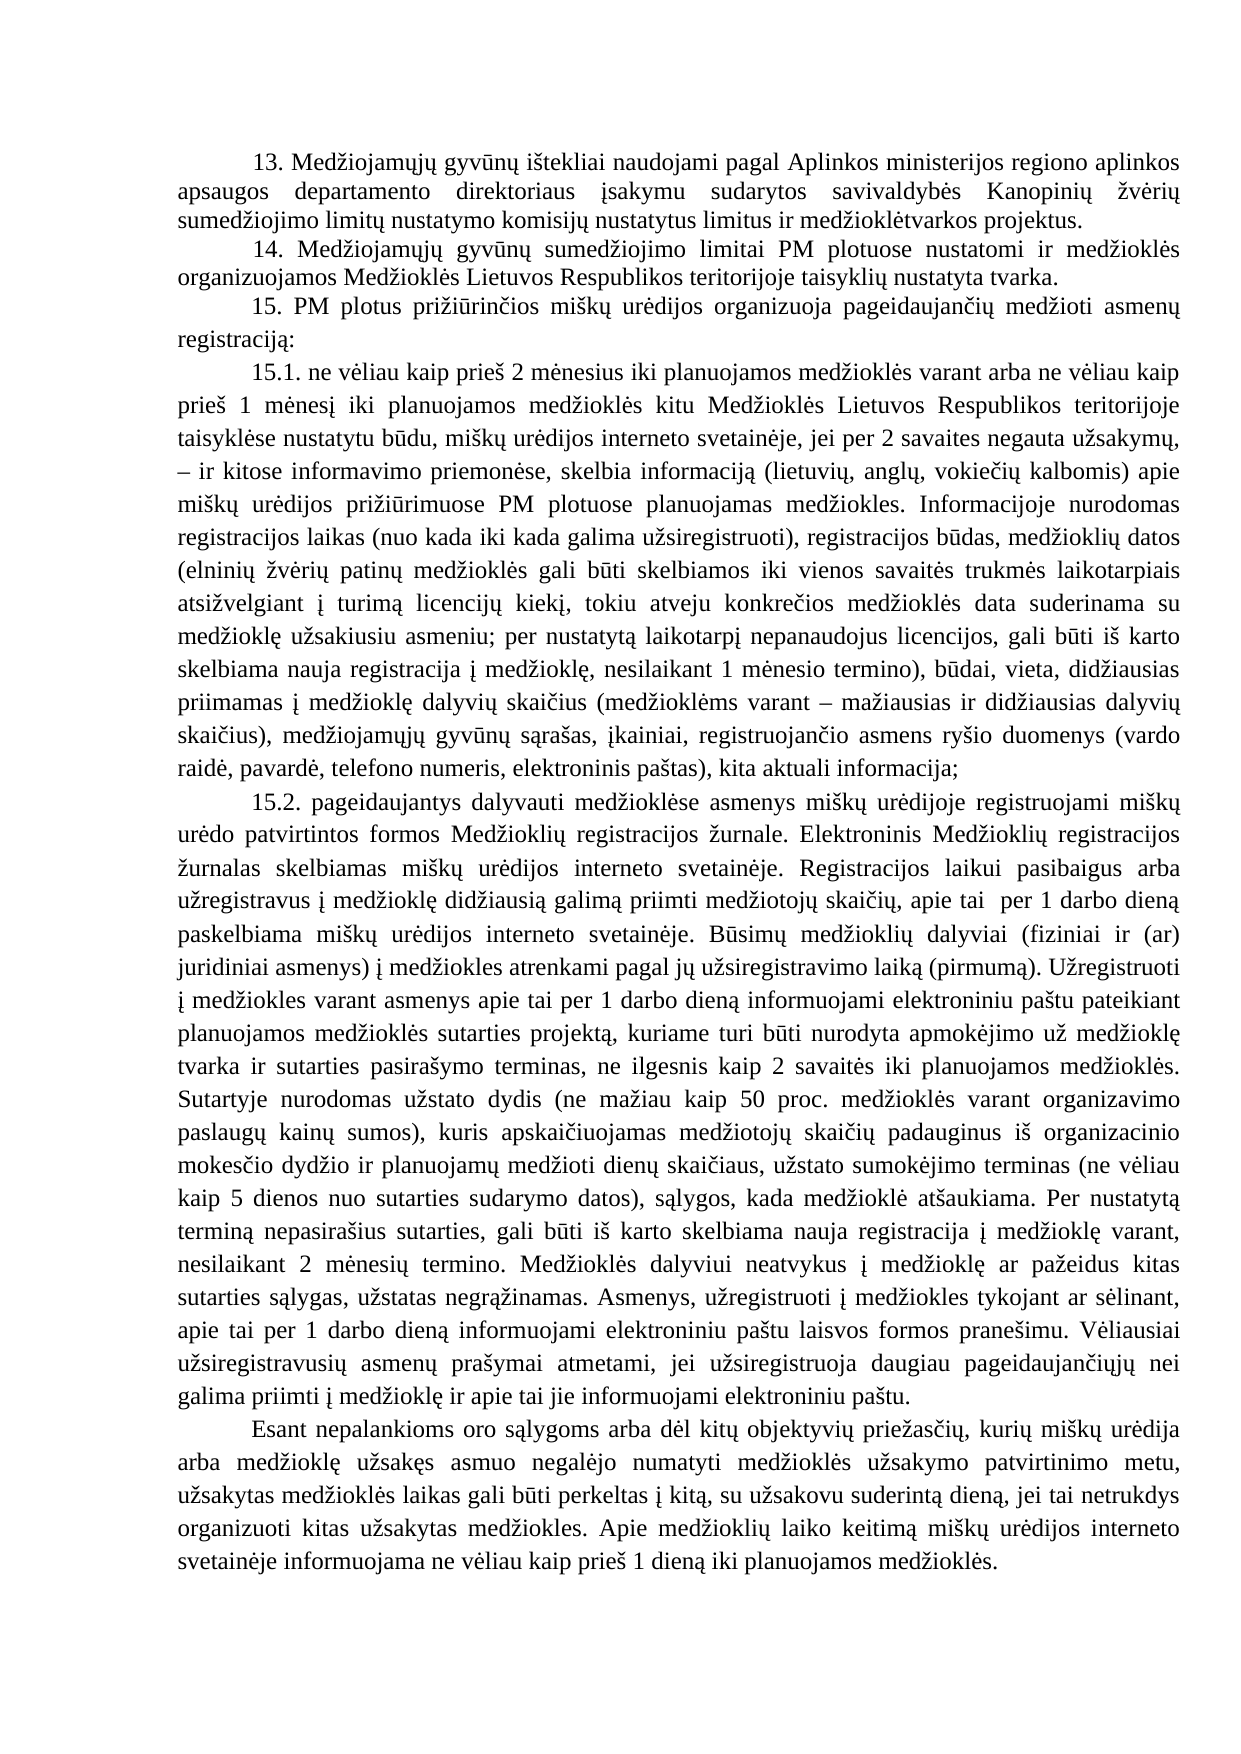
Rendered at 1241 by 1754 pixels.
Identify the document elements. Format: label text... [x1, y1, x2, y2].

text 15. PM plotus prižiūrinčios miškų urėdijos organizuoja pageidaujančių medžioti asmenų registraciją: [177, 291, 1181, 353]
text Esant nepalankioms oro sąlygoms arba dėl kitų objektyvių priežasčių, kurių miškų urėdija arba medžioklę užsakęs asmuo negalėjo numatyti medžioklės užsakymo patvirtinimo metu, užsakytas medžioklės laikas gali būti perkeltas į kitą, su užsakovu suderintą dieną, jei tai netrukdys organizuoti kitas užsakytas medžiokles. Apie medžioklių laiko keitimą miškų urėdijos interneto svetainėje informuojama ne vėliau kaip prieš 1 dieną iki planuojamos medžioklės. [177, 1414, 1181, 1575]
text 15.2. pageidaujantys dalyvauti medžioklėse asmenys miškų urėdijoje registruojami miškų urėdo patvirtintos formos Medžioklių registracijos žurnale. Elektroninis Medžioklių registracijos žurnalas skelbiamas miškų urėdijos interneto svetainėje. Registracijos laikui pasibaigus arba užregistravus į medžioklę didžiausią galimą priimti medžiotojų skaičių, apie tai per 1 darbo dieną paskelbiama miškų urėdijos interneto svetainėje. Būsimų medžioklių dalyviai (fiziniai ir (ar) juridiniai asmenys) į medžiokles atrenkami pagal jų užsiregistravimo laiką (pirmumą). Užregistruoti į medžiokles varant asmenys apie tai per 1 darbo dieną informuojami elektroniniu paštu pateikiant planuojamos medžioklės sutarties projektą, kuriame turi būti nurodyta apmokėjimo už medžioklę tvarka ir sutarties pasirašymo terminas, ne ilgesnis kaip 2 savaitės iki planuojamos medžioklės. Sutartyje nurodomas užstato dydis (ne mažiau kaip 50 proc. medžioklės varant organizavimo paslaugų kainų sumos), kuris apskaičiuojamas medžiotojų skaičių padauginus iš organizacinio mokesčio dydžio ir planuojamų medžioti dienų skaičiaus, užstato sumokėjimo terminas (ne vėliau kaip 5 dienos nuo sutarties sudarymo datos), sąlygos, kada medžioklė atšaukiama. Per nustatytą terminą nepasirašius sutarties, gali būti iš karto skelbiama nauja registracija į medžioklę varant, nesilaikant 2 mėnesių termino. Medžioklės dalyviui neatvykus į medžioklę ar pažeidus kitas sutarties sąlygas, užstatas negrąžinamas. Asmenys, užregistruoti į medžiokles tykojant ar sėlinant, apie tai per 1 darbo dieną informuojami elektroniniu paštu laisvos formos pranešimu. Vėliausiai užsiregistravusių asmenų prašymai atmetami, jei užsiregistruoja daugiau pageidaujančiųjų nei galima priimti į medžioklę ir apie tai jie informuojami elektroniniu paštu. [177, 787, 1181, 1410]
text 13. Medžiojamųjų gyvūnų ištekliai naudojami pagal Aplinkos ministerijos regiono aplinkos apsaugos departamento direktoriaus įsakymu sudarytos savivaldybės Kanopinių žvėrių sumedžiojimo limitų nustatymo komisijų nustatytus limitus ir medžioklėtvarkos projektus. [177, 147, 1181, 234]
text 14. Medžiojamųjų gyvūnų sumedžiojimo limitai PM plotuose nustatomi ir medžioklės organizuojamos Medžioklės Lietuvos Respublikos teritorijoje taisyklių nustatyta tvarka. [177, 234, 1181, 291]
text 15.1. ne vėliau kaip prieš 2 mėnesius iki planuojamos medžioklės varant arba ne vėliau kaip prieš 1 mėnesį iki planuojamos medžioklės kitu Medžioklės Lietuvos Respublikos teritorijoje taisyklėse nustatytu būdu, miškų urėdijos interneto svetainėje, jei per 2 savaites negauta užsakymų, – ir kitose informavimo priemonėse, skelbia informaciją (lietuvių, anglų, vokiečių kalbomis) apie miškų urėdijos prižiūrimuose PM plotuose planuojamas medžiokles. Informacijoje nurodomas registracijos laikas (nuo kada iki kada galima užsiregistruoti), registracijos būdas, medžioklių datos (elninių žvėrių patinų medžioklės gali būti skelbiamos iki vienos savaitės trukmės laikotarpiais atsižvelgiant į turimą licencijų kiekį, tokiu atveju konkrečios medžioklės data suderinama su medžioklę užsakiusiu asmeniu; per nustatytą laikotarpį nepanaudojus licencijos, gali būti iš karto skelbiama nauja registracija į medžioklę, nesilaikant 1 mėnesio termino), būdai, vieta, didžiausias priimamas į medžioklę dalyvių skaičius (medžioklėms varant – mažiausias ir didžiausias dalyvių skaičius), medžiojamųjų gyvūnų sąrašas, įkainiai, registruojančio asmens ryšio duomenys (vardo raidė, pavardė, telefono numeris, elektroninis paštas), kita aktuali informacija; [177, 357, 1181, 782]
